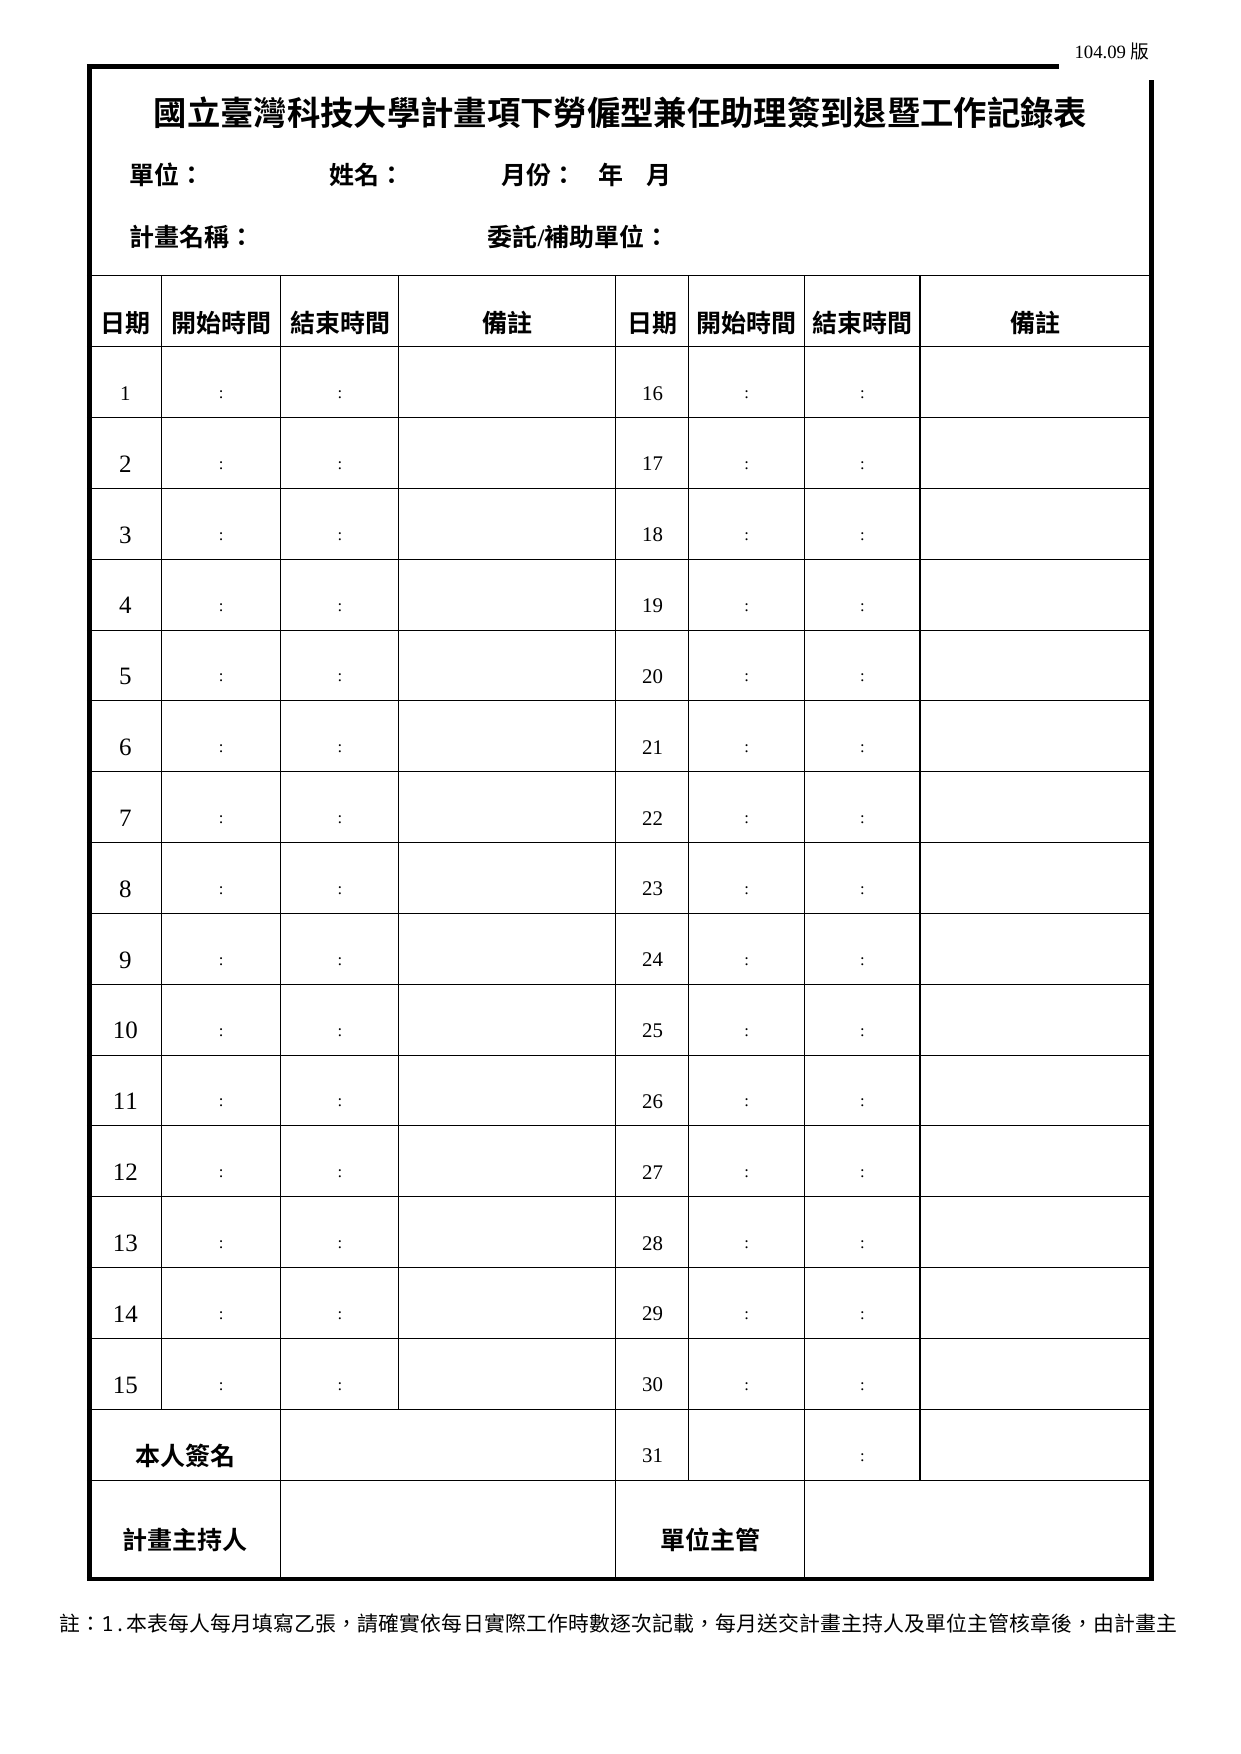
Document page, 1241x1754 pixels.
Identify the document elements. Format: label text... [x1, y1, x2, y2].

table_cell 20 [616, 631, 688, 700]
table_cell [921, 1410, 1149, 1479]
table_cell : [689, 489, 804, 559]
table_cell [921, 843, 1149, 913]
table_cell [921, 631, 1149, 700]
table_cell : [805, 418, 919, 488]
table_cell 18 [616, 489, 688, 559]
table_cell : [805, 1056, 919, 1125]
table_cell 6 [92, 701, 161, 771]
table_cell [399, 985, 615, 1054]
table_cell [399, 843, 615, 913]
table_cell 2 [92, 418, 161, 488]
table_cell : [281, 489, 398, 559]
table_cell 25 [616, 985, 688, 1054]
table_cell : [162, 701, 280, 771]
table_cell : [689, 843, 804, 913]
table_cell : [162, 347, 280, 417]
table_cell : [689, 418, 804, 488]
table_cell [921, 914, 1149, 984]
table_cell : [281, 631, 398, 700]
table_cell 11 [92, 1056, 161, 1125]
table_cell 21 [616, 701, 688, 771]
table_cell [805, 1481, 1149, 1576]
table_cell 1 [92, 347, 161, 417]
table_cell 3 [92, 489, 161, 559]
table_cell [399, 701, 615, 771]
table_cell 日期 [92, 276, 161, 346]
table_cell : [805, 560, 919, 629]
table_cell 結束時間 [281, 276, 398, 346]
table_cell 22 [616, 772, 688, 842]
table_cell : [162, 418, 280, 488]
table_cell : [281, 1197, 398, 1267]
table_cell [281, 1481, 615, 1576]
table_cell [921, 1339, 1149, 1409]
table_cell : [805, 701, 919, 771]
table_cell : [162, 843, 280, 913]
table_cell 4 [92, 560, 161, 629]
table_cell : [281, 985, 398, 1054]
table_cell 單位主管 [616, 1481, 804, 1576]
table_cell : [805, 631, 919, 700]
table_cell : [689, 985, 804, 1054]
table_header 國立臺灣科技大學計畫項下勞僱型兼任助理簽到退暨工作記錄表 單位： 姓名： 月份： 年 月 計畫名稱： 委託/補助單位： [92, 29, 1169, 275]
table_cell : [162, 631, 280, 700]
table_cell : [162, 1197, 280, 1267]
table_cell [921, 418, 1149, 488]
table_cell : [281, 843, 398, 913]
table_cell : [281, 1056, 398, 1125]
table_cell [921, 560, 1149, 629]
table_cell : [281, 1339, 398, 1409]
table_cell 24 [616, 914, 688, 984]
table_cell : [281, 772, 398, 842]
table_cell : [162, 489, 280, 559]
table_cell : [162, 1268, 280, 1338]
table_cell [281, 1410, 615, 1479]
table_cell [689, 1410, 804, 1479]
table_cell 29 [616, 1268, 688, 1338]
table_cell : [281, 560, 398, 629]
table_cell 9 [92, 914, 161, 984]
table_cell : [689, 1197, 804, 1267]
table_cell : [281, 418, 398, 488]
table_cell : [281, 914, 398, 984]
table_cell : [162, 560, 280, 629]
table_cell : [162, 772, 280, 842]
table_cell 19 [616, 560, 688, 629]
table_cell : [281, 1126, 398, 1196]
table_cell : [805, 1126, 919, 1196]
table_cell : [689, 560, 804, 629]
table_cell : [162, 1126, 280, 1196]
table_cell 28 [616, 1197, 688, 1267]
table_cell 結束時間 [805, 276, 919, 346]
table_cell [399, 1126, 615, 1196]
table_cell : [689, 914, 804, 984]
table_cell : [162, 985, 280, 1054]
table_cell 26 [616, 1056, 688, 1125]
table_cell 7 [92, 772, 161, 842]
table_cell : [805, 1197, 919, 1267]
table_cell : [689, 772, 804, 842]
table_cell 30 [616, 1339, 688, 1409]
table_cell 23 [616, 843, 688, 913]
table_cell [921, 985, 1149, 1054]
table_cell 31 [616, 1410, 688, 1479]
table_cell : [689, 1268, 804, 1338]
text 註：1.本表每人每月填寫乙張，請確實依每日實際工作時數逐次記載，每月送交計畫主持人及單位主管核章後，由計畫主 [59, 1581, 1181, 1643]
table_cell [399, 418, 615, 488]
table_cell : [281, 701, 398, 771]
table_cell 備註 [399, 276, 615, 346]
table_cell [399, 560, 615, 629]
table_cell : [689, 347, 804, 417]
table_cell 開始時間 [689, 276, 804, 346]
table_cell 日期 [616, 276, 688, 346]
table_cell [921, 489, 1149, 559]
table_cell 10 [92, 985, 161, 1054]
table_cell [399, 1339, 615, 1409]
table_cell : [689, 1126, 804, 1196]
table_cell [921, 1197, 1149, 1267]
table_cell 13 [92, 1197, 161, 1267]
table_cell : [805, 1339, 919, 1409]
table_cell : [281, 347, 398, 417]
table_cell [399, 489, 615, 559]
table_cell [921, 347, 1149, 417]
table_cell 17 [616, 418, 688, 488]
table_cell 27 [616, 1126, 688, 1196]
table_cell [399, 1197, 615, 1267]
table_cell : [281, 1268, 398, 1338]
table_cell : [805, 1268, 919, 1338]
table_cell 計畫主持人 [92, 1481, 280, 1576]
table_cell 開始時間 [162, 276, 280, 346]
table_cell : [805, 489, 919, 559]
table_cell [399, 1268, 615, 1338]
table_cell : [805, 914, 919, 984]
table_cell 5 [92, 631, 161, 700]
table_cell : [805, 1410, 919, 1479]
table_cell : [162, 914, 280, 984]
table_cell 14 [92, 1268, 161, 1338]
table_cell 12 [92, 1126, 161, 1196]
table_cell [399, 1056, 615, 1125]
table_cell [921, 1126, 1149, 1196]
table_cell 16 [616, 347, 688, 417]
table_cell [399, 914, 615, 984]
table_cell 備註 [921, 276, 1149, 346]
table_cell : [805, 347, 919, 417]
table_cell : [689, 701, 804, 771]
table_cell [921, 772, 1149, 842]
table_cell : [162, 1339, 280, 1409]
table_cell [921, 701, 1149, 771]
table_cell [399, 631, 615, 700]
table_cell : [689, 631, 804, 700]
table_cell 8 [92, 843, 161, 913]
table_cell [921, 1268, 1149, 1338]
table_cell : [805, 985, 919, 1054]
table_cell : [162, 1056, 280, 1125]
table_cell [921, 1056, 1149, 1125]
table_cell 本人簽名 [92, 1410, 280, 1479]
table_cell : [805, 843, 919, 913]
table_cell : [805, 772, 919, 842]
table_cell [399, 347, 615, 417]
table_cell : [689, 1056, 804, 1125]
table_cell [399, 772, 615, 842]
table_cell 15 [92, 1339, 161, 1409]
table_cell : [689, 1339, 804, 1409]
